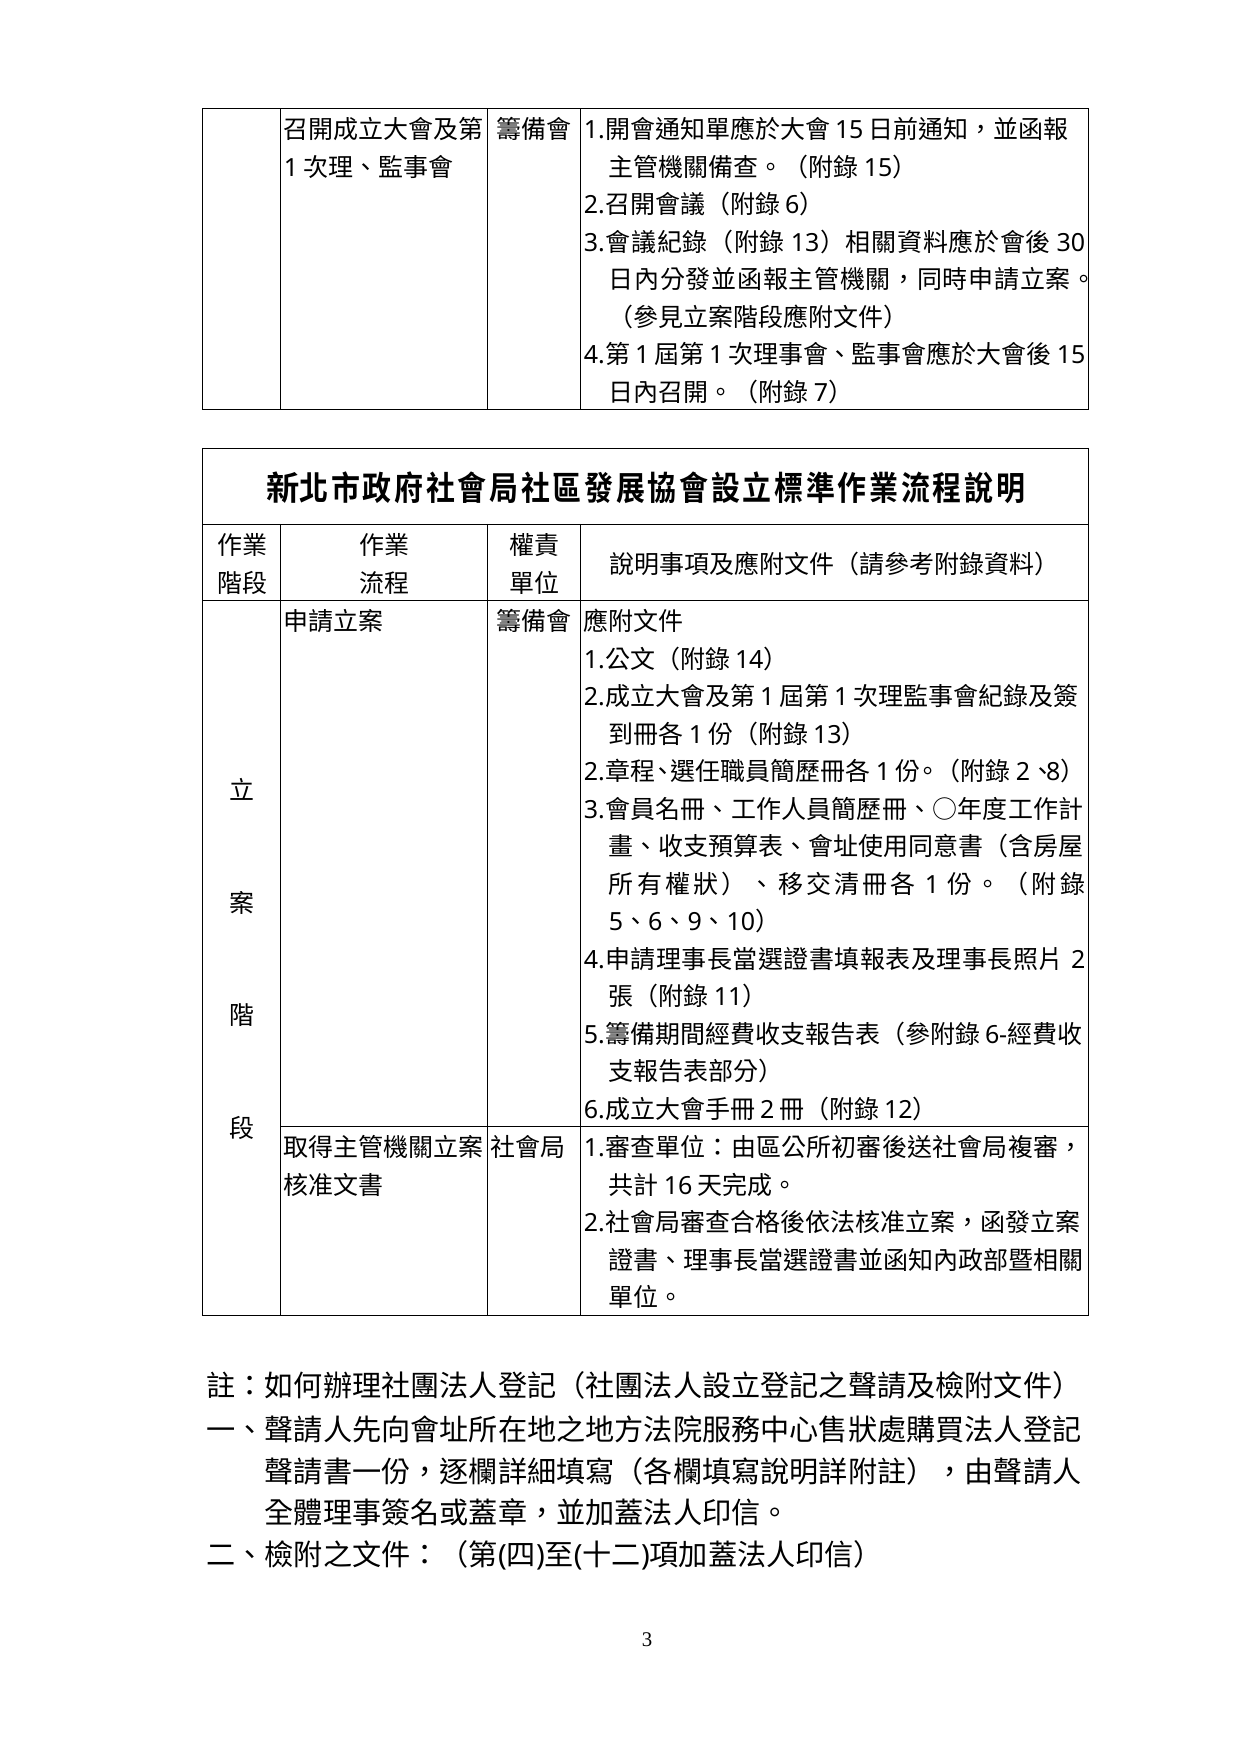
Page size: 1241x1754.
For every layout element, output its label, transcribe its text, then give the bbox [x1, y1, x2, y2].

table_cell 作業 流程 [281, 525, 487, 600]
table_cell 立 案 階 段 [203, 601, 280, 1314]
table_cell 申請立案 [281, 601, 487, 1126]
table_cell 召開成立大會及第1次理、監事會 [281, 109, 487, 409]
table_cell 1.開會通知單應於大會15日前通知，並函報主管機關備查。（附錄15） 2.召開會議（附錄6） 3.會議紀錄（附錄13）相關資料應於會後30日內分發並函報主管機關，同時申請立案。（參見立案階段應附文件） 4.第1屆第1次理事會、監事會應於大會後15日內召開。（附錄7） [581, 109, 1088, 409]
table_cell 作業 階段 [203, 525, 280, 600]
text 一、聲請人先向會址所在地之地方法院服務中心售狀處購買法人登記聲請書一份，逐欄詳細填寫（各欄填寫說明詳附註），由聲請人全體理事簽名或蓋章，並加蓋法人印信。 [206, 1407, 1087, 1532]
table_cell [203, 109, 280, 409]
text 註：如何辦理社團法人登記（社團法人設立登記之聲請及檢附文件） [206, 1353, 1087, 1407]
table_cell 社會局 [488, 1127, 580, 1314]
table_cell 說明事項及應附文件（請參考附錄資料） [581, 525, 1088, 600]
text 二、檢附之文件：（第(四)至(十二)項加蓋法人印信） [206, 1532, 1087, 1574]
table_cell 應附文件 1.公文（附錄14） 2.成立大會及第1屆第1次理監事會紀錄及簽到冊各1份（附錄13） 2.章程、選任職員簡歷冊各1份。（附錄2、8） 3.會員名冊、工作人員簡歷冊、○年度工作計畫、收支預算表、會址使用同意書（含房屋所有權狀）、移交清冊各1份。（附錄5、6、9、10） 4.申請理事長當選證書填報表及理事長照片2張（附錄11） 5.籌備期間經費收支報告表（參附錄6-經費收支報告表部分） 6.成立大會手冊2冊（附錄12） [581, 601, 1088, 1126]
table_cell 取得主管機關立案核准文書 [281, 1127, 487, 1314]
table_cell 權責 單位 [488, 525, 580, 600]
table_cell 1.審查單位：由區公所初審後送社會局複審，共計16天完成。 2.社會局審查合格後依法核准立案，函發立案證書、理事長當選證書並函知內政部暨相關單位。 [581, 1127, 1088, 1314]
table_cell 籌備會 [488, 601, 580, 1126]
table_cell 籌備會 [488, 109, 580, 409]
table_header 新北市政府社會局社區發展協會設立標準作業流程說明 [203, 449, 1088, 524]
